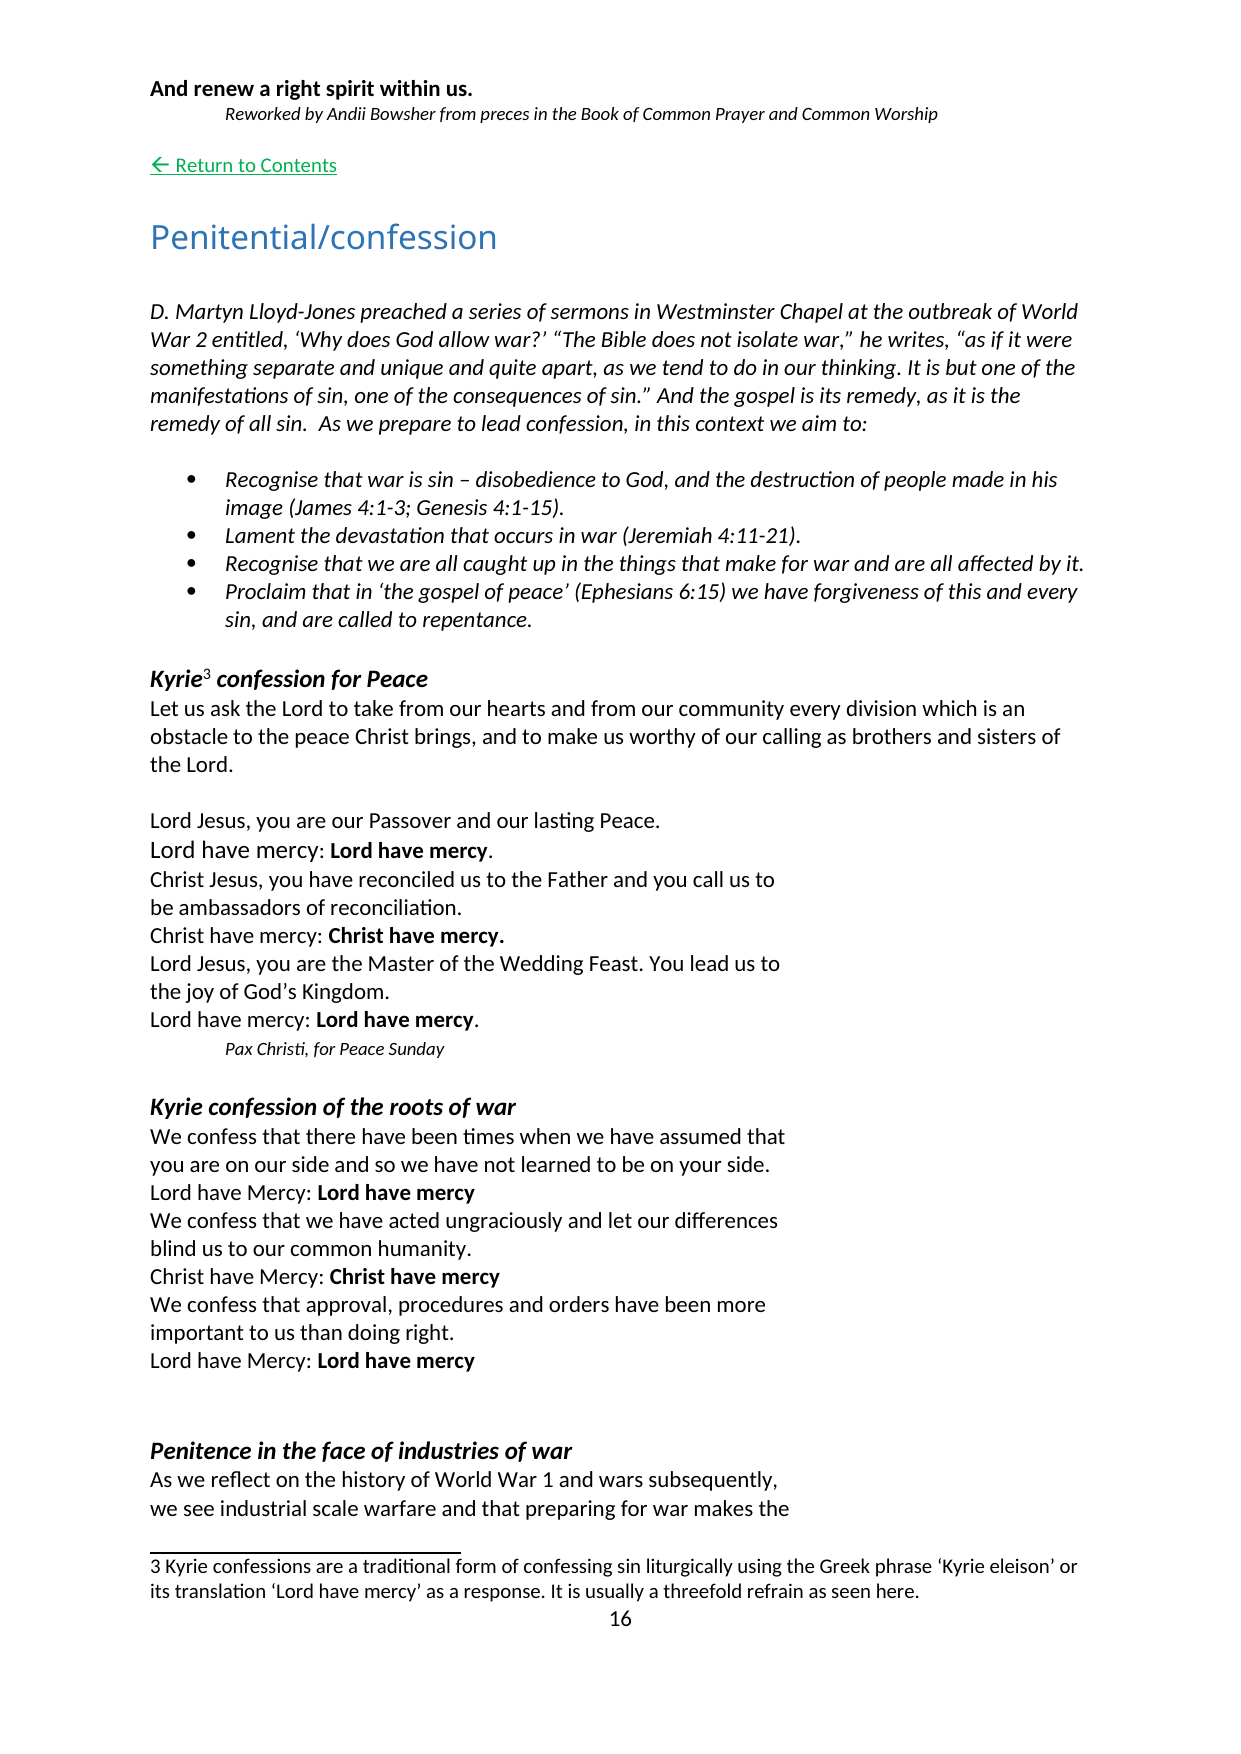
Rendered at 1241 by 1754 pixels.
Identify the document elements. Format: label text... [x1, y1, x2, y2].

text Kyrie confession for Peace [150, 663, 1090, 694]
list Recognise that we are all caught up in the things that make for war and are all affected by it. [187, 549, 1090, 577]
text  Return to Contents [150, 153, 1090, 178]
text Kyrie confession of the roots of war [150, 1091, 1090, 1122]
subtitle Penitential/confession [150, 214, 1090, 259]
text Lord have mercy: Lord have mercy. [150, 1005, 795, 1033]
text We confess that approval, procedures and orders have been more important to us than doing right. [150, 1290, 795, 1346]
list Recognise that war is sin – disobedience to God, and the destruction of people made in his image (James 4:1-3; Genesis 4:1-15). [187, 465, 1090, 521]
text Lord have mercy: Lord have mercy. [150, 834, 795, 865]
text Lord have Mercy: Lord have mercy [150, 1178, 795, 1206]
text Kyrie confessions are a traditional form of confessing sin liturgically using the Greek phrase ‘Kyrie eleison’ or its translation ‘Lord have mercy’ as a response. It is usually a threefold refrain as seen here. [150, 1553, 1090, 1604]
list Lament the devastation that occurs in war (Jeremiah 4:11-21). [187, 521, 1090, 549]
text Christ have mercy: Christ have mercy. [150, 921, 795, 949]
list Proclaim that in ‘the gospel of peace’ (Ephesians 6:15) we have forgiveness of this and every sin, and are called to repentance. [187, 577, 1090, 633]
text D. Martyn Lloyd-Jones preached a series of sermons in Westminster Chapel at the outbreak of World War 2 entitled, ‘Why does God allow war?’ “The Bible does not isolate war,” he writes, “as if it were something separate and unique and quite apart, as we tend to do in our thinking. It is but one of the manifestations of sin, one of the consequences of sin.” And the gospel is its remedy, as it is the remedy of all sin. As we prepare to lead confession, in this context we aim to: [150, 297, 1090, 437]
text We confess that there have been times when we have assumed that you are on our side and so we have not learned to be on your side. [150, 1122, 795, 1178]
text Lord Jesus, you are our Passover and our lasting Peace. [150, 806, 795, 834]
text Let us ask the Lord to take from our hearts and from our community every division which is an obstacle to the peace Christ brings, and to make us worthy of our calling as brothers and sisters of the Lord. [150, 694, 1090, 778]
text Reworked by Andii Bowsher from preces in the Book of Common Prayer and Common Worship [150, 102, 1090, 125]
text As we reflect on the history of World War 1 and wars subsequently, we see industrial scale warfare and that preparing for war makes the [150, 1466, 795, 1522]
text Penitence in the face of industries of war [150, 1435, 1090, 1466]
text Pax Christi, for Peace Sunday [150, 1033, 1090, 1061]
text Christ Jesus, you have reconciled us to the Father and you call us to be ambassadors of reconciliation. [150, 865, 795, 921]
text And renew a right spirit within us. [150, 74, 1090, 102]
text Lord have Mercy: Lord have mercy [150, 1346, 795, 1374]
text We confess that we have acted ungraciously and let our differences blind us to our common humanity. [150, 1206, 795, 1262]
text Lord Jesus, you are the Master of the Wedding Feast. You lead us to the joy of God’s Kingdom. [150, 949, 795, 1005]
text Christ have Mercy: Christ have mercy [150, 1262, 795, 1290]
